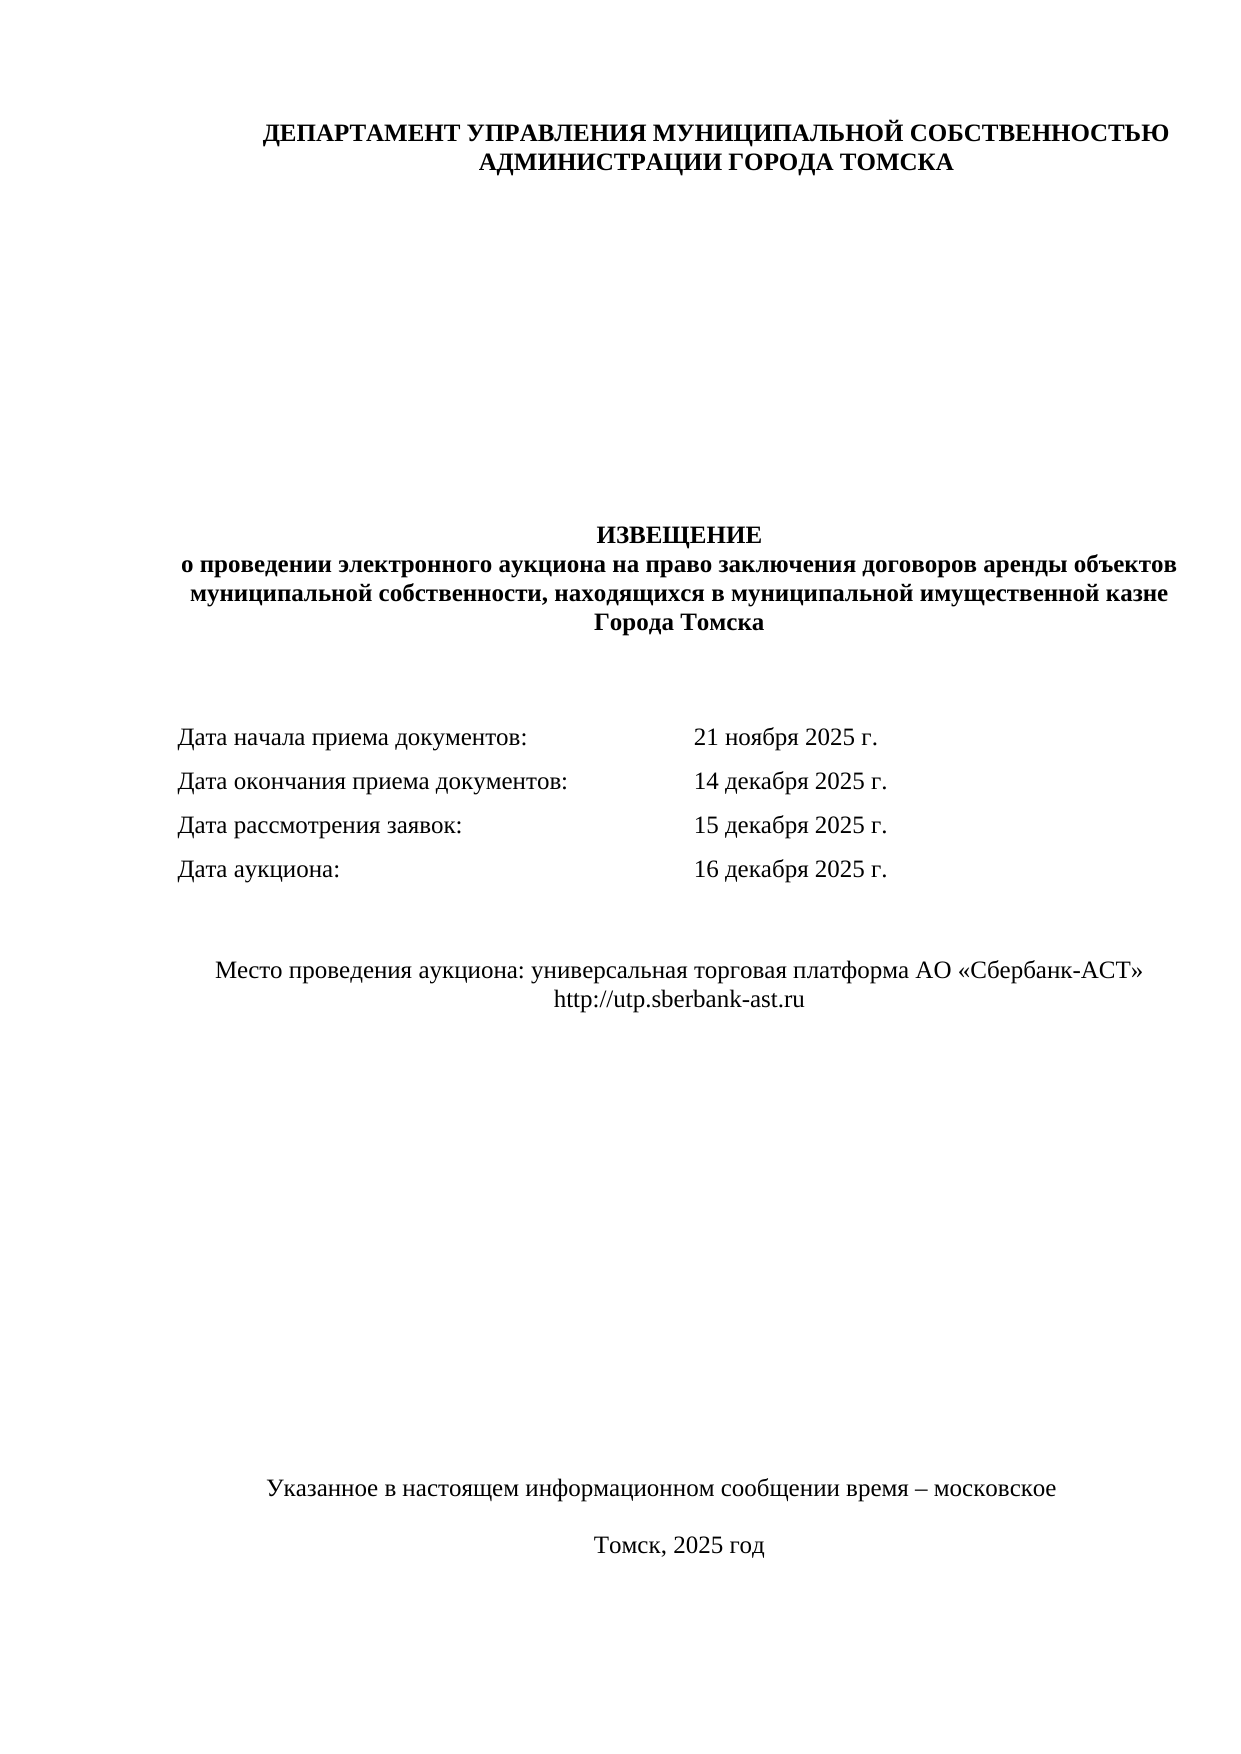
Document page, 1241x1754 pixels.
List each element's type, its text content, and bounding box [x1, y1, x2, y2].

text ДЕПАРТАМЕНТ УПРАВЛЕНИЯ МУНИЦИПАЛЬНОЙ СОБСТВЕННОСТЬЮ [177, 118, 1181, 147]
text Дата окончания приема документов: 14 декабря 2025 г. [177, 766, 1175, 795]
text Томск, 2025 год [177, 1531, 1181, 1559]
text ИЗВЕЩЕНИЕ [177, 521, 1181, 549]
text Указанное в настоящем информационном сообщении время – московское [177, 1473, 1181, 1502]
text Дата рассмотрения заявок: 15 декабря 2025 г. [177, 810, 1175, 839]
text о проведении электронного аукциона на право заключения договоров аренды объектов муниципальной собственности, находящихся в муниципальной имущественной казне Города Томска [177, 549, 1181, 636]
text АДМИНИСТРАЦИИ ГОРОДА ТОМСКА [177, 147, 1181, 176]
text Дата начала приема документов: 21 ноября 2025 г. [177, 722, 1175, 751]
text Дата аукциона: 16 декабря 2025 г. [177, 854, 1175, 883]
text Место проведения аукциона: универсальная торговая платформа АО «Сбербанк-АСТ» http://utp.sberbank-ast.ru [177, 956, 1181, 1013]
